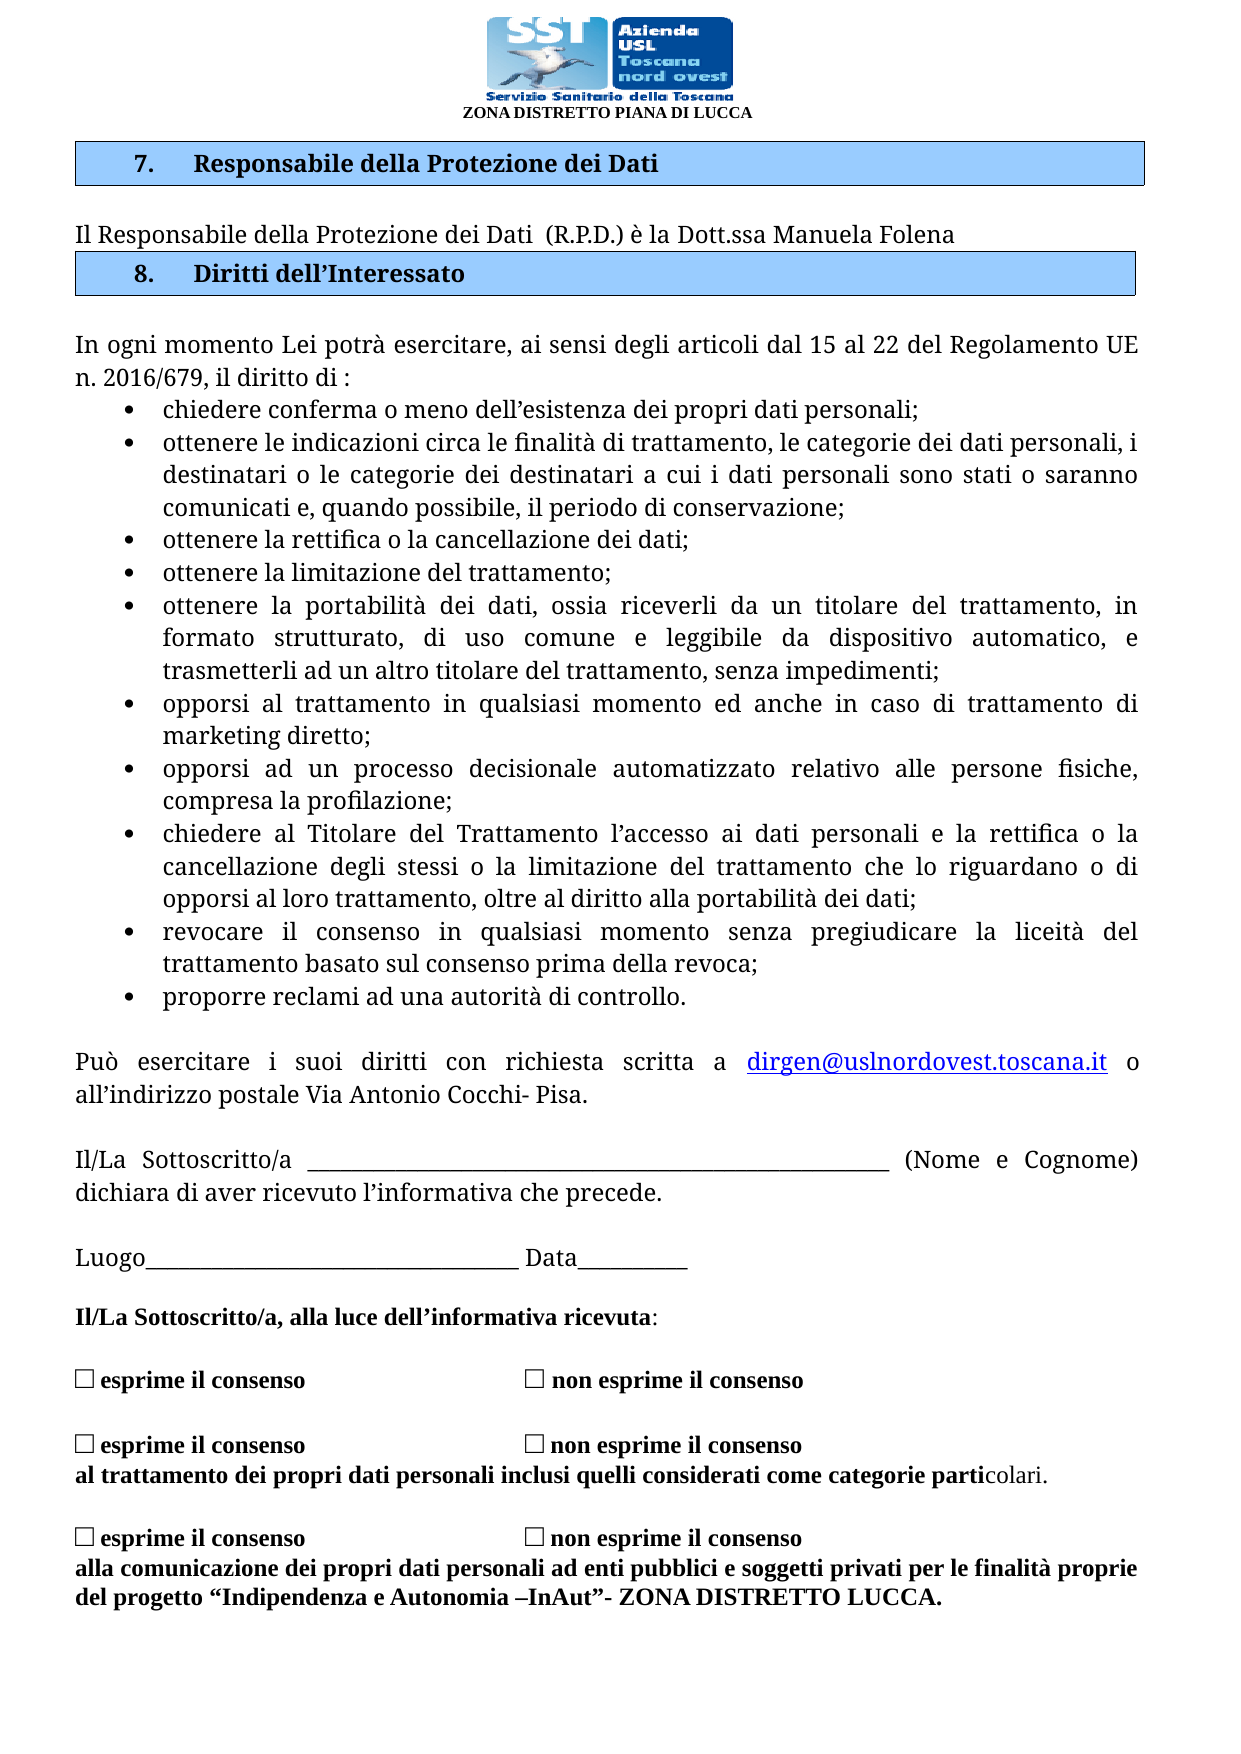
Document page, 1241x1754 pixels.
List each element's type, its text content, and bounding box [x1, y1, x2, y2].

text □ esprime il consenso □ non esprime il consenso [75, 1518, 1140, 1553]
list ottenere la portabilità dei dati, ossia riceverli da un titolare del trattamento, in formato strutturato, di uso comune e leggibile da dispositivo automatico, e trasmetterli ad un altro titolare del trattamento, senza impedimenti; [125, 588, 1140, 686]
list opporsi al trattamento in qualsiasi momento ed anche in caso di trattamento di marketing diretto; [125, 686, 1140, 752]
text Il/La Sottoscritto/a, alla luce dell’informativa ricevuta: [75, 1302, 1140, 1331]
picture [483, 17, 738, 103]
table_header 8. Diritti dell’Interessato [76, 252, 1135, 295]
list proporre reclami ad una autorità di controllo. [125, 980, 1140, 1012]
text In ogni momento Lei potrà esercitare, ai sensi degli articoli dal 15 al 22 del Regolamento UE n. 2016/679, il diritto di : [75, 328, 1140, 393]
text alla comunicazione dei propri dati personali ad enti pubblici e soggetti privati per le finalità proprie del progetto “Indipendenza e Autonomia –InAut”- ZONA DISTRETTO LUCCA. [75, 1553, 1140, 1611]
list opporsi ad un processo decisionale automatizzato relativo alle persone fisiche, compresa la profilazione; [125, 752, 1140, 817]
text Il Responsabile della Protezione dei Dati (R.P.D.) è la Dott.ssa Manuela Folena [75, 218, 1140, 251]
text □ esprime il consenso □ non esprime il consenso [75, 1424, 1140, 1460]
list revocare il consenso in qualsiasi momento senza pregiudicare la liceità del trattamento basato sul consenso prima della revoca; [125, 914, 1140, 980]
text Può esercitare i suoi diritti con richiesta scritta a dirgen@uslnordovest.toscana.it o all’indirizzo postale Via Antonio Cocchi- Pisa. [75, 1045, 1140, 1110]
list ottenere le indicazioni circa le finalità di trattamento, le categorie dei dati personali, i destinatari o le categorie dei destinatari a cui i dati personali sono stati o saranno comunicati e, quando possibile, il periodo di conservazione; [125, 426, 1140, 523]
list chiedere al Titolare del Trattamento l’accesso ai dati personali e la rettifica o la cancellazione degli stessi o la limitazione del trattamento che lo riguardano o di opporsi al loro trattamento, oltre al diritto alla portabilità dei dati; [125, 817, 1140, 914]
table_header 7. Responsabile della Protezione dei Dati [76, 142, 1144, 185]
list ottenere la limitazione del trattamento; [125, 556, 1140, 588]
list ottenere la rettifica o la cancellazione dei dati; [125, 523, 1140, 556]
text □ esprime il consenso □ non esprime il consenso [75, 1359, 1140, 1395]
text Luogo__________________________________ Data__________ [75, 1241, 1140, 1273]
text al trattamento dei propri dati personali inclusi quelli considerati come categorie particolari. [75, 1460, 1140, 1489]
text Il/La Sottoscritto/a _____________________________________________________ (Nome e Cognome) dichiara di aver ricevuto l’informativa che precede. [75, 1143, 1140, 1208]
list chiedere conferma o meno dell’esistenza dei propri dati personali; [125, 393, 1140, 426]
